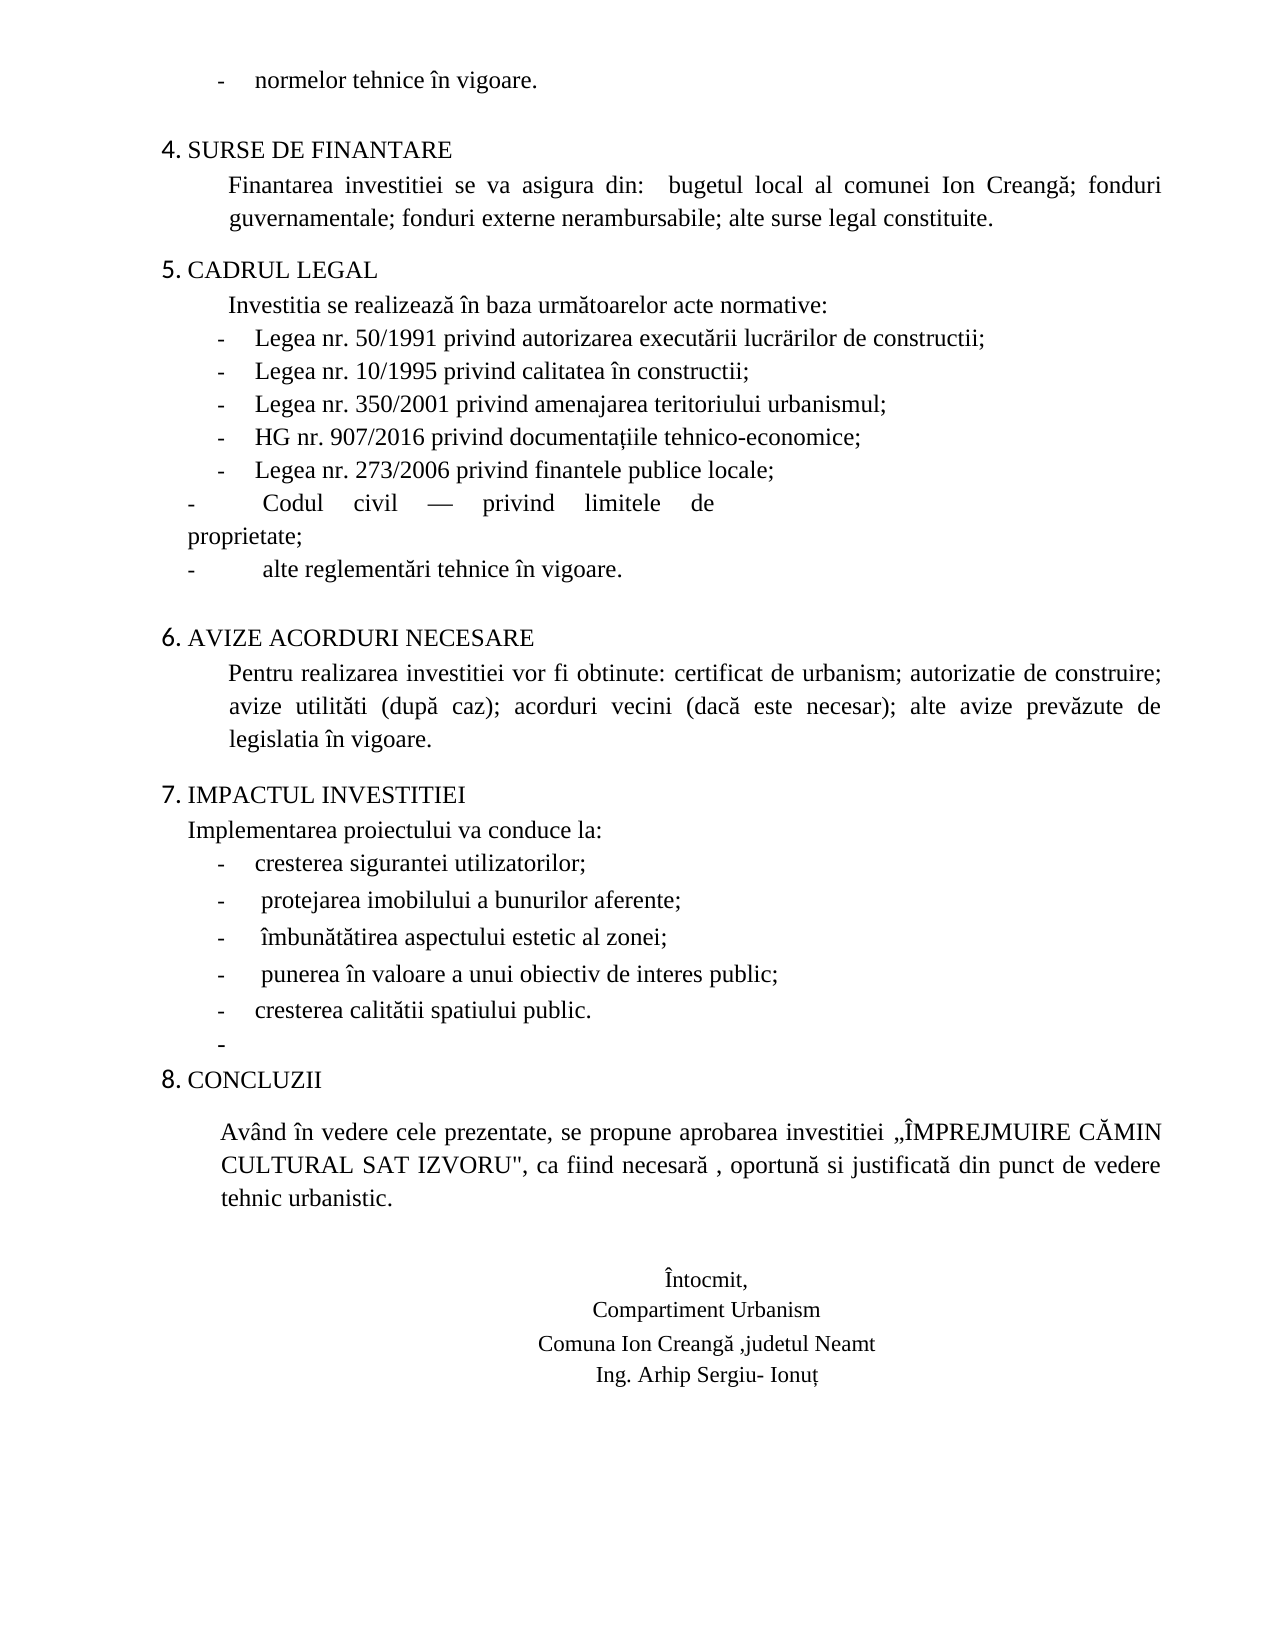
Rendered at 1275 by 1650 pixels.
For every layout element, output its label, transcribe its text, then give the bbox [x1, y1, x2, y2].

list Legea nr. 273/2006 privind finantele publice locale; [217, 455, 1162, 484]
list CADRUL LEGAL [161, 252, 1162, 285]
list alte reglementări tehnice în vigoare. [187, 554, 714, 583]
list Legea nr. 350/2001 privind amenajarea teritoriului urbanismul; [217, 389, 1162, 418]
list punerea în valoare a unui obiectiv de interes public; [217, 959, 1162, 987]
text Ing. Arhip Sergiu- Ionuț [251, 1361, 1162, 1387]
list cresterea sigurantei utilizatorilor; [217, 848, 1162, 877]
text Implementarea proiectului va conduce la: [187, 815, 1162, 844]
list Legea nr. 50/1991 privind autorizarea executării lucrärilor de constructii; [217, 323, 1162, 352]
text Investitia se realizează în baza următoarelor acte normative: [228, 290, 1162, 319]
list CONCLUZII [161, 1062, 1162, 1095]
list protejarea imobilului a bunurilor aferente; [217, 885, 1162, 914]
list Codul civil — privind limitele de proprietate; [187, 488, 714, 550]
text Pentru realizarea investitiei vor fi obtinute: certificat de urbanism; autorizatie de construire; avize utilităti (după caz); acorduri vecini (dacă este necesar); alte avize prevăzute de legislatia în vigoare. [228, 658, 1162, 753]
text Finantarea investitiei se va asigura din: bugetul local al comunei Ion Creangă; fonduri guvernamentale; fonduri externe nerambursabile; alte surse legal constituite. [228, 170, 1162, 232]
text Întocmit, [250, 1266, 1162, 1292]
text Comuna Ion Creangă ,judetul Neamt [251, 1330, 1162, 1357]
list normelor tehnice în vigoare. [217, 66, 1162, 94]
list îmbunătătirea aspectului estetic al zonei; [217, 922, 1162, 951]
list cresterea calitătii spatiului public. [217, 996, 1162, 1024]
list AVIZE ACORDURI NECESARE [161, 620, 1162, 653]
list Legea nr. 10/1995 privind calitatea în constructii; [217, 356, 1162, 385]
list IMPACTUL INVESTITIEI [161, 777, 1162, 810]
list SURSE DE FINANTARE [161, 132, 1162, 165]
list HG nr. 907/2016 privind documentațiile tehnico-economice; [217, 422, 1162, 451]
text Compartiment Urbanism [251, 1296, 1162, 1322]
text Având în vedere cele prezentate, se propune aprobarea investitiei „ÎMPREJMUIRE CĂMIN CULTURAL SAT IZVORU", ca fiind necesară , oportună si justificată din punct de vedere tehnic urbanistic. [220, 1117, 1162, 1212]
